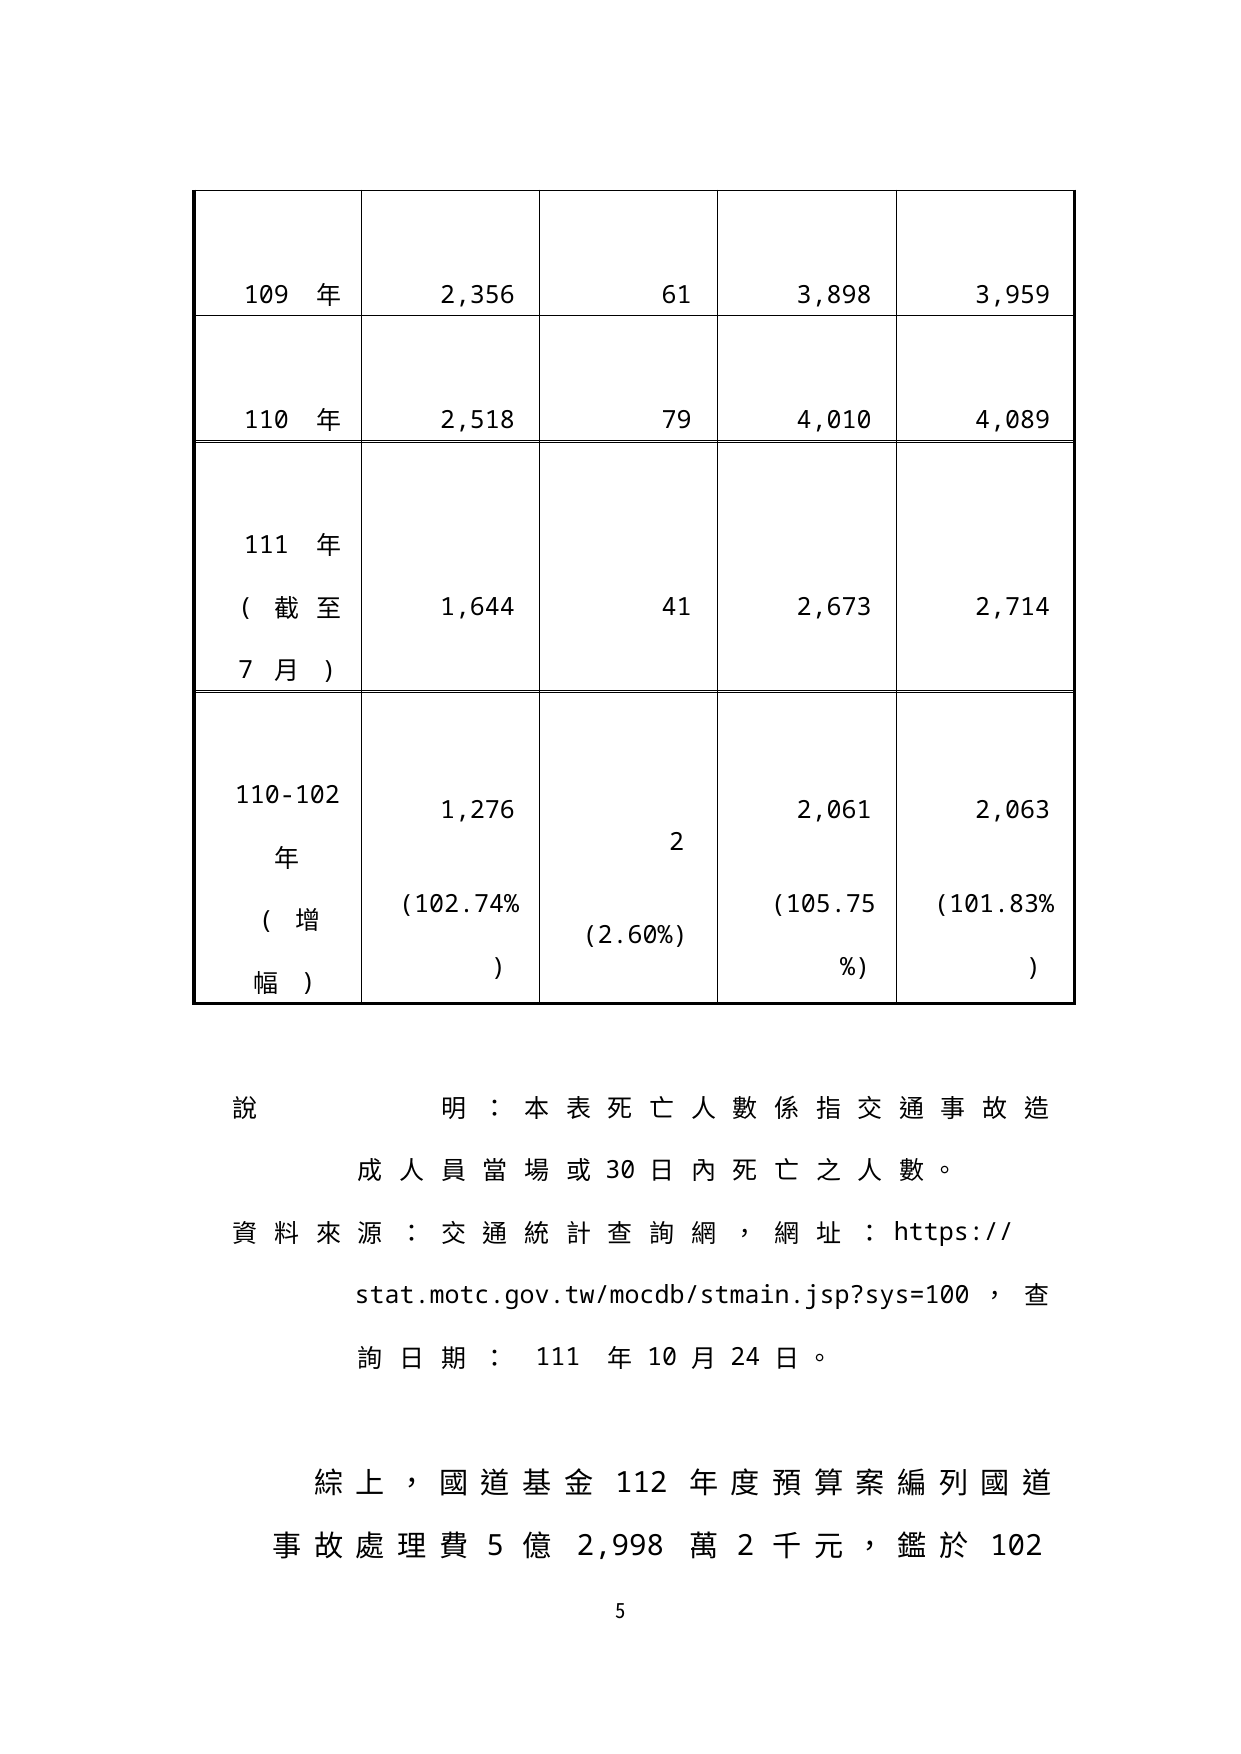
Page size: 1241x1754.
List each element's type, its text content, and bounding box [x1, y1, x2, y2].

table_cell 2,518 [362, 316, 539, 439]
table_cell 2,356 [362, 191, 539, 314]
table_cell 4,010 [718, 316, 896, 439]
table_cell 41 [540, 443, 717, 689]
table_cell 1,276 (102.74%) [362, 693, 539, 1002]
table_cell 2,061 (105.75%) [718, 693, 896, 1002]
text 資料來源：交通統計查詢網，網址：https://stat.motc.gov.tw/mocdb/stmain.jsp?sys=100，查詢日期：111年10月24日。 [187, 1189, 1058, 1377]
table_cell 111年 (截至7月) [196, 443, 361, 689]
table_cell 79 [540, 316, 717, 439]
text 綜上，國道基金112年度預算案編列國道事故處理費5億2,998萬2千元，鑑於102 [242, 1439, 1058, 1564]
table_cell 3,959 [897, 191, 1073, 314]
table_cell 110-102年 (增幅) [196, 693, 361, 1002]
table_cell 4,089 [897, 316, 1073, 439]
table_cell 109年 [196, 191, 361, 314]
table_cell 110年 [196, 316, 361, 439]
table_cell 2 (2.60%) [540, 693, 717, 1002]
table_cell 3,898 [718, 191, 896, 314]
text 說 明：本表死亡人數係指交通事故造成人員當場或30日內死亡之人數。 [187, 1064, 1058, 1189]
table_cell 2,063 (101.83%) [897, 693, 1073, 1002]
table_cell 1,644 [362, 443, 539, 689]
table_cell 61 [540, 191, 717, 314]
table_cell 2,673 [718, 443, 896, 689]
table_cell 2,714 [897, 443, 1073, 689]
